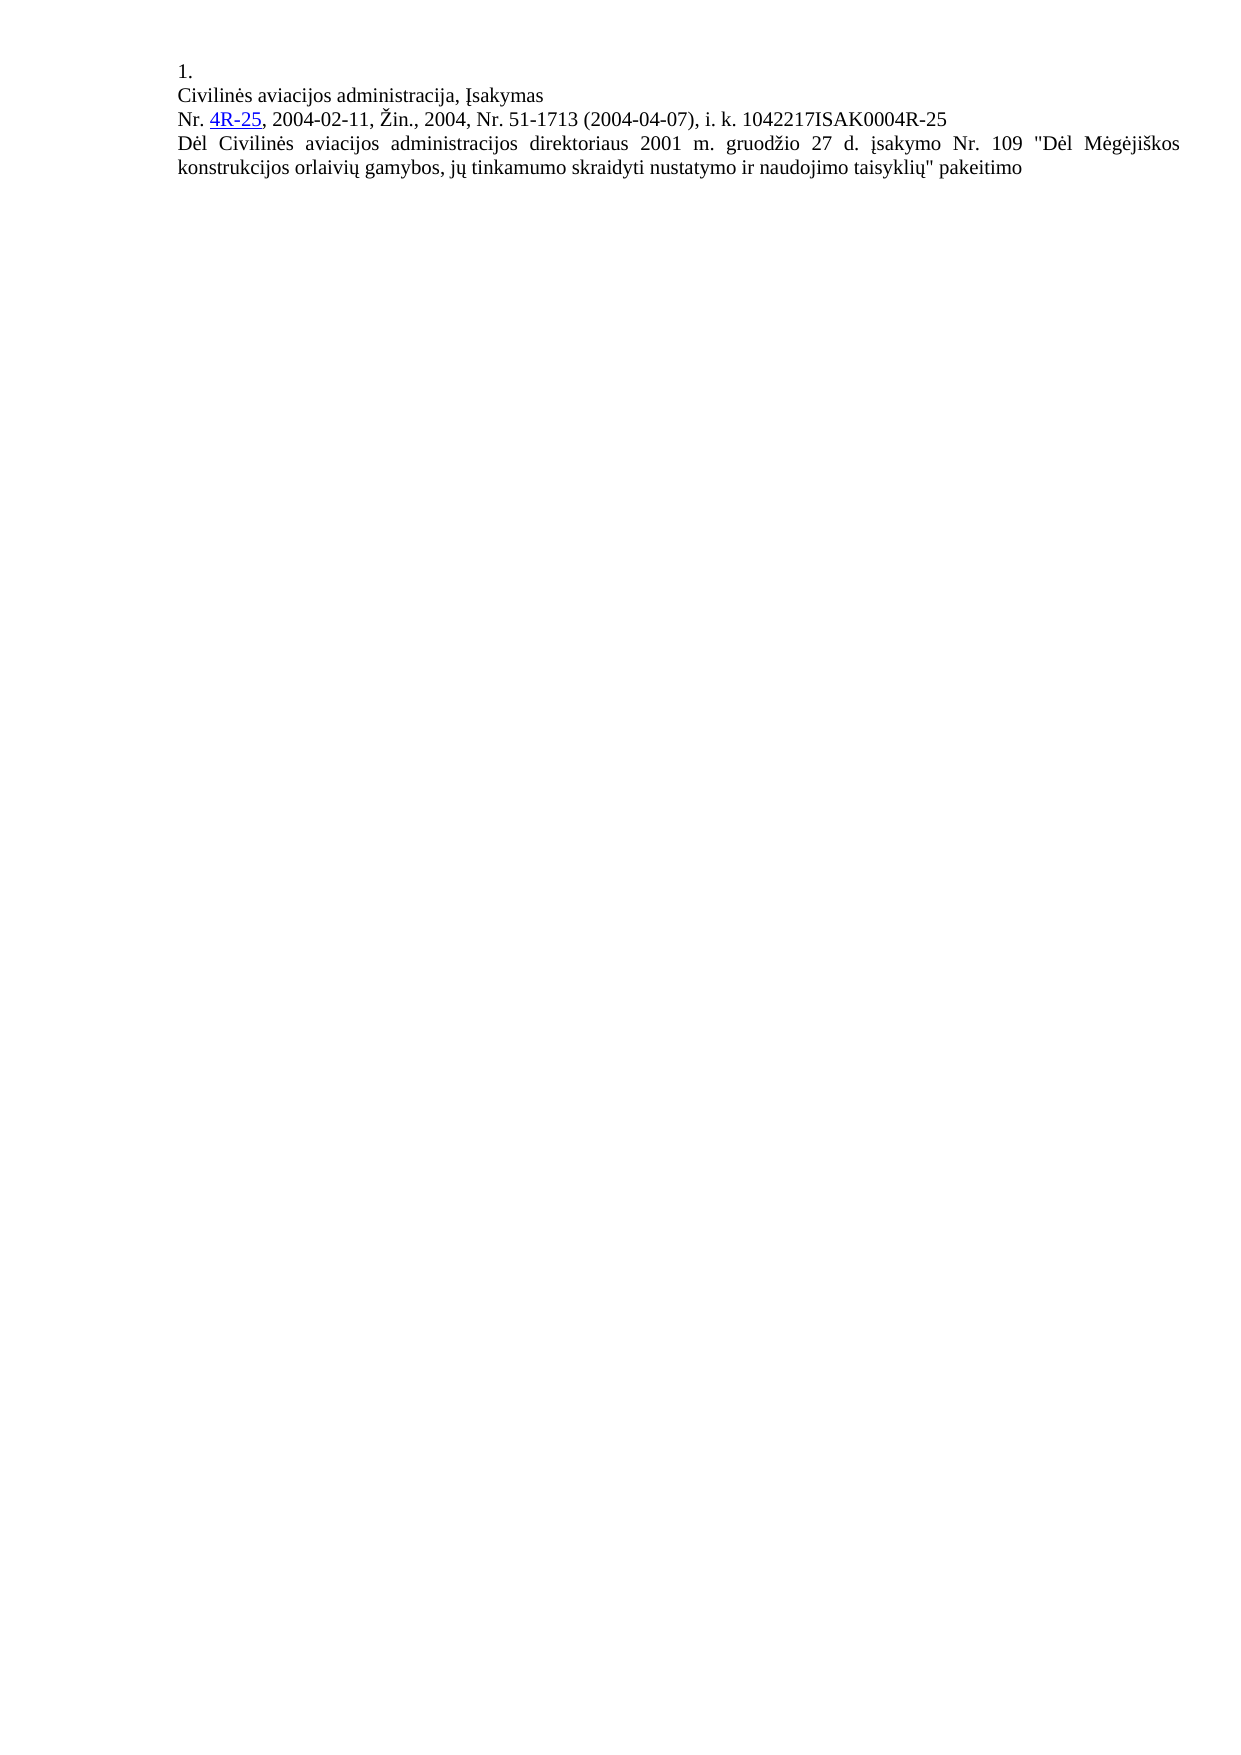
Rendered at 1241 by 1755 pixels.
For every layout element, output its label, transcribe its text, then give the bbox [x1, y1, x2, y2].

text Dėl Civilinės aviacijos administracijos direktoriaus 2001 m. gruodžio 27 d. įsakymo Nr. 109 "Dėl Mėgėjiškos konstrukcijos orlaivių gamybos, jų tinkamumo skraidyti nustatymo ir naudojimo taisyklių" pakeitimo [177, 131, 1181, 179]
text Civilinės aviacijos administracija, Įsakymas [177, 83, 1181, 107]
text 1. [177, 59, 1181, 83]
text Nr. 4R-25, 2004-02-11, Žin., 2004, Nr. 51-1713 (2004-04-07), i. k. 1042217ISAK0004R-25 [177, 107, 1181, 131]
